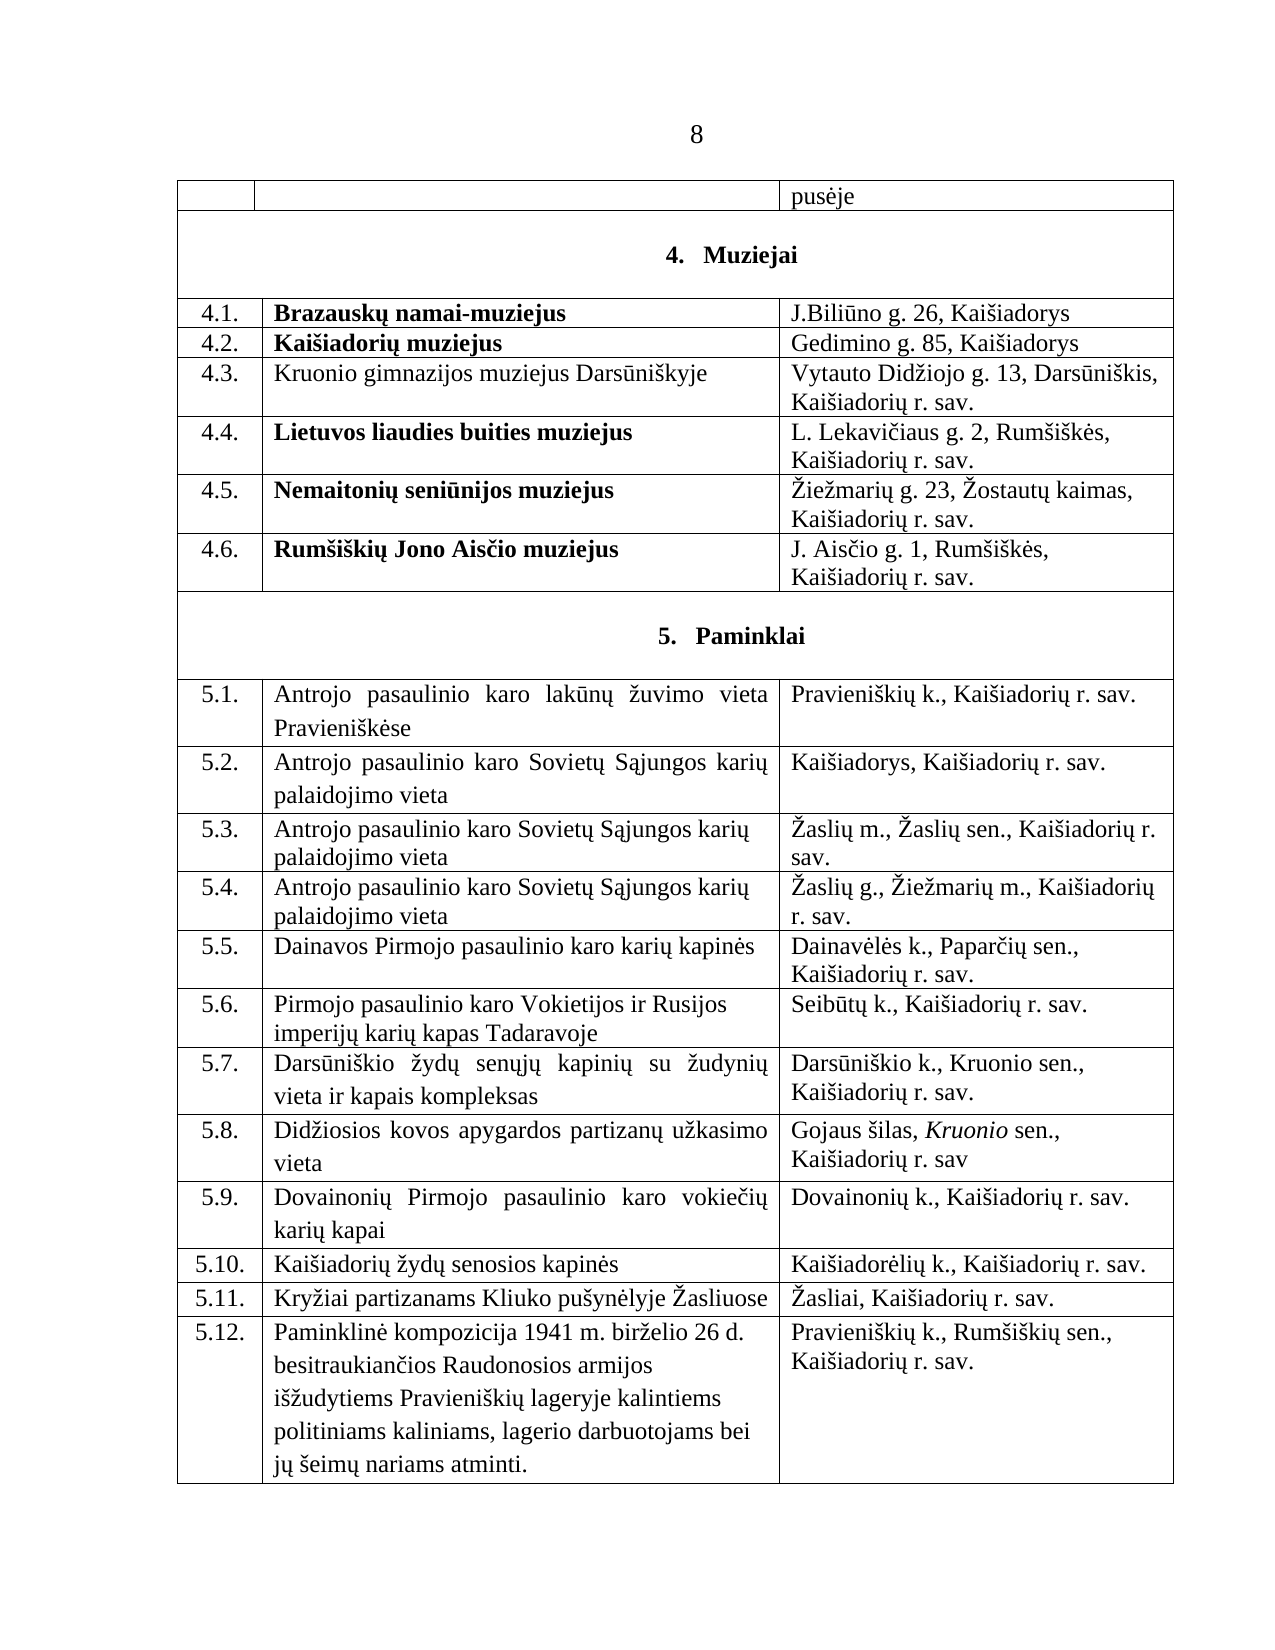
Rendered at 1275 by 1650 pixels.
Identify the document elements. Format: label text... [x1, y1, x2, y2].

table_cell 4.1. [178, 299, 262, 327]
table_cell Žasliai, Kaišiadorių r. sav. [780, 1283, 1173, 1316]
table_cell Darsūniškio žydų senųjų kapinių su žudynių vieta ir kapais kompleksas [263, 1048, 779, 1114]
table_cell Gedimino g. 85, Kaišiadorys [780, 328, 1173, 357]
table_cell 5.11. [178, 1283, 262, 1316]
table_cell 5.4. [178, 872, 262, 930]
table_cell pusėje [780, 181, 1173, 210]
table_cell Nemaitonių seniūnijos muziejus [263, 475, 779, 533]
table_cell [178, 181, 254, 210]
table_cell Antrojo pasaulinio karo Sovietų Sąjungos karių palaidojimo vieta [263, 814, 779, 871]
table_cell Kryžiai partizanams Kliuko pušynėlyje Žasliuose [263, 1283, 779, 1316]
table_cell Gojaus šilas, Kruonio sen., Kaišiadorių r. sav [780, 1115, 1173, 1181]
table_cell 4.6. [178, 534, 262, 591]
table_cell Vytauto Didžiojo g. 13, Darsūniškis, Kaišiadorių r. sav. [780, 358, 1173, 416]
table_cell Dainavos Pirmojo pasaulinio karo karių kapinės [263, 931, 779, 988]
table_cell Kruonio gimnazijos muziejus Darsūniškyje [263, 358, 779, 416]
table_cell Darsūniškio k., Kruonio sen., Kaišiadorių r. sav. [780, 1048, 1173, 1114]
table_cell 5.5. [178, 931, 262, 988]
table_cell Didžiosios kovos apygardos partizanų užkasimo vieta [263, 1115, 779, 1181]
table_cell Žaslių m., Žaslių sen., Kaišiadorių r. sav. [780, 814, 1173, 871]
table_cell J. Aisčio g. 1, Rumšiškės, Kaišiadorių r. sav. [780, 534, 1173, 591]
table_cell 5.2. [178, 747, 262, 813]
table_cell 4.2. [178, 328, 262, 357]
table_cell Kaišiadorių muziejus [263, 328, 779, 357]
table_cell Muziejai [178, 211, 1173, 297]
table_cell 5.9. [178, 1182, 262, 1248]
table_cell 4.4. [178, 417, 262, 474]
table_cell L. Lekavičiaus g. 2, Rumšiškės, Kaišiadorių r. sav. [780, 417, 1173, 474]
table_cell 5.6. [178, 989, 262, 1047]
table_cell Lietuvos liaudies buities muziejus [263, 417, 779, 474]
table_cell Brazauskų namai-muziejus [263, 299, 779, 327]
table_cell Antrojo pasaulinio karo lakūnų žuvimo vieta Pravieniškėse [263, 680, 779, 746]
table_cell Antrojo pasaulinio karo Sovietų Sąjungos karių palaidojimo vieta [263, 872, 779, 930]
table_cell 5.10. [178, 1249, 262, 1282]
table_cell Kaišiadorių žydų senosios kapinės [263, 1249, 779, 1282]
table_cell 5.12. [178, 1317, 262, 1482]
table_cell Antrojo pasaulinio karo Sovietų Sąjungos karių palaidojimo vieta [263, 747, 779, 813]
table_cell Paminklinė kompozicija 1941 m. birželio 26 d. besitraukiančios Raudonosios armijos išžudytiems Pravieniškių lageryje kalintiems politiniams kaliniams, lagerio darbuotojams bei jų šeimų nariams atminti. [263, 1317, 779, 1482]
table_cell J.Biliūno g. 26, Kaišiadorys [780, 299, 1173, 327]
table_cell Žiežmarių g. 23, Žostautų kaimas, Kaišiadorių r. sav. [780, 475, 1173, 533]
table_cell Pravieniškių k., Rumšiškių sen., Kaišiadorių r. sav. [780, 1317, 1173, 1482]
table_cell Paminklai [178, 592, 1173, 678]
table_cell 5.3. [178, 814, 262, 871]
table_cell [255, 181, 779, 210]
table_cell 4.5. [178, 475, 262, 533]
table_cell Pirmojo pasaulinio karo Vokietijos ir Rusijos imperijų karių kapas Tadaravoje [263, 989, 779, 1047]
table_cell Rumšiškių Jono Aisčio muziejus [263, 534, 779, 591]
table_cell 5.1. [178, 680, 262, 746]
table_cell Žaslių g., Žiežmarių m., Kaišiadorių r. sav. [780, 872, 1173, 930]
table_cell Kaišiadorys, Kaišiadorių r. sav. [780, 747, 1173, 813]
table_cell Dainavėlės k., Paparčių sen., Kaišiadorių r. sav. [780, 931, 1173, 988]
table_cell 5.8. [178, 1115, 262, 1181]
table_cell 5.7. [178, 1048, 262, 1114]
table_cell Kaišiadorėlių k., Kaišiadorių r. sav. [780, 1249, 1173, 1282]
table_cell Dovainonių Pirmojo pasaulinio karo vokiečių karių kapai [263, 1182, 779, 1248]
table_cell 4.3. [178, 358, 262, 416]
table_cell Seibūtų k., Kaišiadorių r. sav. [780, 989, 1173, 1047]
table_cell Pravieniškių k., Kaišiadorių r. sav. [780, 680, 1173, 746]
table_cell Dovainonių k., Kaišiadorių r. sav. [780, 1182, 1173, 1248]
